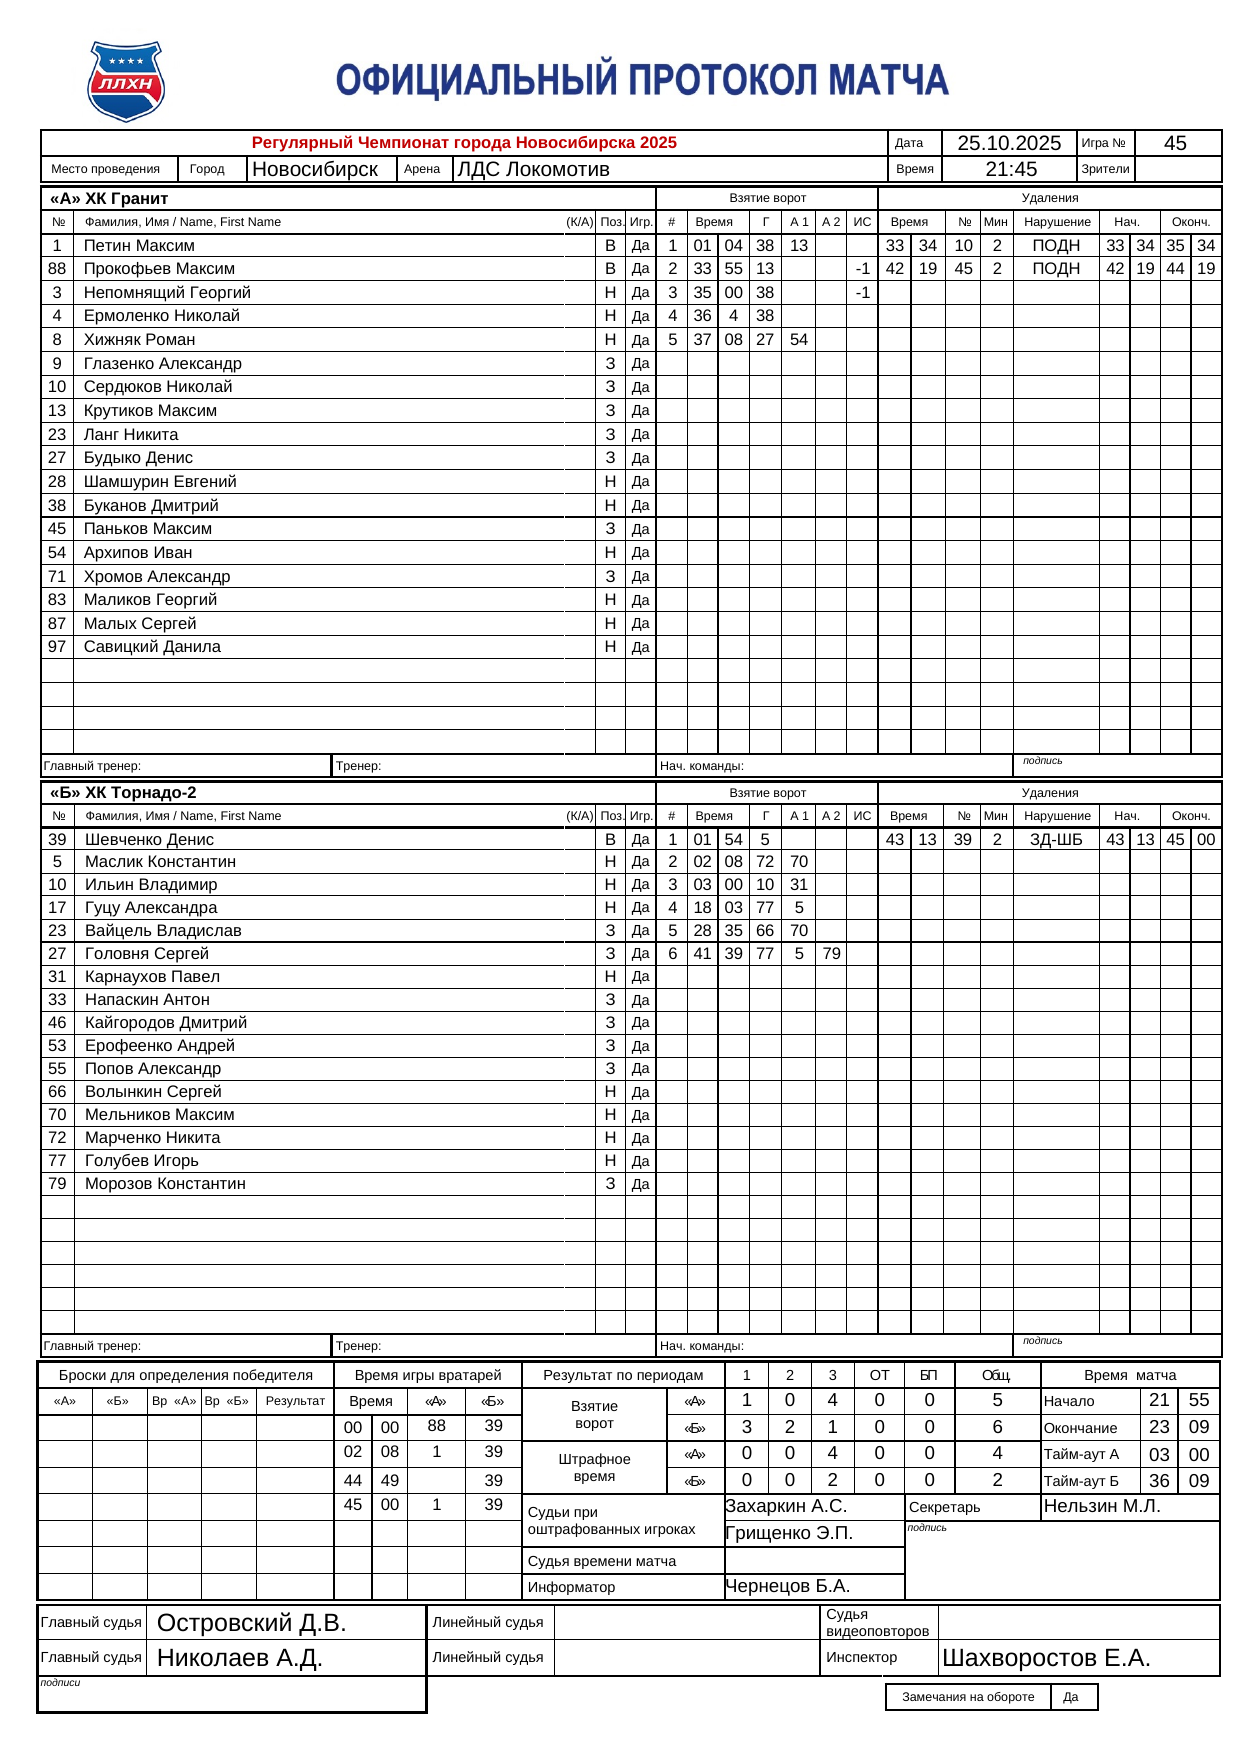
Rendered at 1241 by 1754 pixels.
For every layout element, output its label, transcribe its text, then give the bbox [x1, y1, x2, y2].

table_cell [816, 850, 846, 872]
table_cell [782, 494, 815, 516]
table_cell Тайм-аут А [1042, 1441, 1140, 1467]
table_cell [1014, 376, 1099, 398]
table_cell 88 [408, 1416, 465, 1440]
table_cell [1100, 943, 1129, 964]
table_cell [1100, 565, 1129, 587]
table_cell [847, 399, 877, 422]
table_cell [816, 565, 846, 587]
table_cell 00 [719, 874, 749, 895]
table_cell [816, 1104, 846, 1126]
table_cell Напаскин Антон [75, 989, 564, 1011]
table_cell [847, 1242, 877, 1264]
table_cell [847, 1081, 877, 1103]
table_cell [750, 659, 781, 682]
table_cell [688, 612, 717, 634]
table_cell Время [879, 805, 943, 826]
table_cell [596, 1242, 625, 1264]
table_cell 1 [657, 235, 687, 256]
table_cell 00 [1179, 1441, 1219, 1467]
table_cell [1192, 850, 1221, 872]
table_cell Ильин Владимир [75, 874, 564, 895]
table_cell [657, 494, 687, 516]
table_cell 33 [688, 257, 717, 280]
table_cell [879, 352, 910, 374]
table_cell Петин Максим [74, 235, 564, 256]
table_cell Н [596, 1081, 625, 1103]
table_cell [944, 1058, 980, 1079]
table_cell Вр «Б» [202, 1389, 256, 1413]
table_header Удаления [879, 783, 1221, 803]
table_cell 0 [855, 1442, 904, 1467]
table_cell [1100, 683, 1129, 706]
table_cell [1161, 1150, 1190, 1172]
table_cell [657, 707, 687, 729]
table_cell [782, 541, 815, 564]
table_cell [981, 494, 1013, 516]
table_cell [1100, 305, 1129, 327]
table_cell [879, 1265, 910, 1287]
table_cell [1161, 920, 1190, 941]
table_cell 1 [408, 1441, 465, 1467]
table_cell [879, 328, 910, 351]
table_cell [981, 874, 1013, 895]
table_cell [565, 1288, 595, 1310]
table_cell подписи [39, 1677, 425, 1711]
table_cell Захаркин А.С. [726, 1495, 904, 1520]
table_cell 42 [1100, 257, 1129, 280]
table_cell 33 [1100, 235, 1129, 256]
table_cell [750, 1035, 781, 1057]
table_cell [1192, 494, 1221, 516]
table_cell [1161, 1265, 1190, 1287]
table_cell [750, 376, 781, 398]
table_cell [879, 1311, 910, 1333]
table_cell [847, 896, 877, 918]
table_cell [816, 446, 846, 469]
table_cell [1131, 1173, 1160, 1195]
table_cell [1161, 1104, 1190, 1126]
table_cell [912, 1265, 943, 1287]
table_cell [946, 730, 980, 753]
table_cell Николаев А.Д. [147, 1640, 425, 1675]
table_cell [847, 1035, 877, 1057]
table_cell [847, 565, 877, 587]
table_cell [1100, 920, 1129, 941]
table_cell [847, 874, 877, 895]
table_cell [1161, 659, 1190, 682]
table_cell Результат [257, 1389, 333, 1413]
table_cell [688, 707, 717, 729]
table_cell [879, 989, 910, 1011]
table_cell [816, 399, 846, 422]
table_cell [912, 399, 945, 422]
table_cell [782, 352, 815, 374]
table_cell [565, 494, 595, 516]
table_cell [816, 541, 846, 564]
table_cell Да [626, 1081, 655, 1103]
table_cell Н [596, 850, 625, 872]
table_cell [1100, 896, 1129, 918]
table_cell [879, 943, 910, 964]
table_cell [912, 1081, 943, 1103]
table_cell [719, 1127, 749, 1149]
table_cell [657, 1081, 687, 1103]
table_cell [565, 659, 595, 682]
table_cell 53 [42, 1035, 74, 1057]
table_cell [1192, 352, 1221, 374]
table_cell [565, 446, 595, 469]
table_cell 10 [42, 376, 73, 398]
table_cell [981, 376, 1013, 398]
table_cell -1 [847, 257, 877, 280]
table_cell [1100, 376, 1129, 398]
table_cell [1100, 1311, 1129, 1333]
table_cell [1131, 1081, 1160, 1103]
table_header Игра № [1078, 131, 1134, 155]
table_cell [1161, 1173, 1190, 1195]
table_cell [39, 1416, 92, 1440]
table_cell Поз. [596, 805, 625, 826]
table_cell [148, 1468, 201, 1493]
table_cell Главный судья [39, 1640, 146, 1675]
table_cell [782, 683, 815, 706]
table_cell [879, 730, 910, 753]
table_cell [565, 399, 595, 422]
table_cell Да [626, 829, 655, 849]
table_cell 0 [905, 1468, 954, 1493]
table_cell [565, 281, 595, 303]
table_cell [1192, 281, 1221, 303]
table_cell [657, 1219, 687, 1241]
table_cell [944, 920, 980, 941]
table_cell [565, 588, 595, 611]
table_cell [1100, 423, 1129, 445]
table_cell [944, 1127, 980, 1149]
table_cell [719, 659, 749, 682]
table_cell [257, 1416, 333, 1440]
table_cell [912, 446, 945, 469]
table_header Дата [889, 131, 941, 155]
table_cell З [596, 943, 625, 964]
table_cell [428, 1677, 882, 1711]
table_cell [1192, 399, 1221, 422]
table_cell [565, 683, 595, 706]
table_cell [565, 376, 595, 398]
table_cell 88 [42, 257, 73, 280]
table_cell 2 [769, 1415, 811, 1440]
table_cell Да [626, 1150, 655, 1172]
table_cell [657, 565, 687, 587]
table_cell [657, 446, 687, 469]
table_cell [688, 588, 717, 611]
table_cell [879, 1173, 910, 1195]
table_cell 13 [750, 257, 781, 280]
table_cell Да [626, 989, 655, 1011]
table_cell [726, 1548, 904, 1573]
table_cell ПОДН [1014, 235, 1099, 256]
table_cell [1100, 874, 1129, 895]
table_cell [912, 966, 943, 987]
table_cell [847, 1219, 877, 1241]
table_cell [912, 1242, 943, 1264]
table_cell [879, 1058, 910, 1079]
table_cell [782, 1173, 815, 1195]
table_cell [879, 1081, 910, 1103]
table_cell [879, 636, 910, 658]
table_cell [1131, 1219, 1160, 1241]
table_cell [981, 943, 1013, 964]
table_cell 77 [750, 943, 781, 964]
table_cell [847, 352, 877, 374]
table_cell [981, 850, 1013, 872]
table_cell [719, 1173, 749, 1195]
table_header «А» ХК Гранит [42, 188, 655, 209]
table_cell [1014, 920, 1099, 941]
table_cell [39, 1468, 92, 1493]
table_cell [782, 518, 815, 540]
table_cell Мин [981, 211, 1013, 233]
table_cell [847, 376, 877, 398]
table_cell [148, 1521, 201, 1546]
table_cell Да [626, 423, 655, 445]
table_cell [565, 518, 595, 540]
table_cell [879, 1127, 910, 1149]
table_cell [93, 1468, 147, 1493]
table_cell [1100, 850, 1129, 872]
table_cell Фамилия, Имя / Name, First Name [75, 805, 565, 826]
table_cell [1014, 1127, 1099, 1149]
table_cell [912, 636, 945, 658]
table_cell [816, 1196, 846, 1218]
table_cell Главный тренер: [42, 755, 330, 776]
table_cell [816, 305, 846, 327]
table_cell [782, 1196, 815, 1218]
table_cell [912, 850, 943, 872]
table_cell [944, 1242, 980, 1264]
table_cell 54 [782, 328, 815, 351]
table_cell 49 [373, 1468, 407, 1493]
picture [5, 28, 1179, 129]
table_cell Н [596, 1150, 625, 1172]
table_cell Судьи при оштрафованных игроках [523, 1495, 724, 1546]
table_cell 4 [657, 896, 687, 918]
table_cell [1131, 896, 1160, 918]
table_cell [657, 1173, 687, 1195]
table_cell [1014, 1196, 1099, 1218]
table_cell В [596, 829, 625, 849]
table_cell «Б» [668, 1468, 724, 1493]
table_cell [981, 1288, 1013, 1310]
table_cell [1014, 1173, 1099, 1195]
table_cell Поз. [596, 211, 625, 233]
table_cell [782, 829, 815, 849]
table_cell [74, 730, 564, 753]
table_cell 39 [466, 1468, 521, 1493]
table_cell [1131, 1196, 1160, 1218]
table_cell Да [626, 896, 655, 918]
table_cell 2 [981, 235, 1013, 256]
table_cell [879, 1012, 910, 1033]
table_cell [39, 1574, 92, 1599]
table_cell 44 [335, 1468, 371, 1493]
table_cell Н [596, 1127, 625, 1149]
table_cell 08 [373, 1441, 407, 1467]
table_header 2 [769, 1363, 811, 1387]
table_cell [719, 1012, 749, 1033]
table_cell [1192, 541, 1221, 564]
table_cell [596, 683, 625, 706]
table_cell [1161, 470, 1190, 493]
table_cell Глазенко Александр [74, 352, 564, 374]
table_cell [202, 1441, 256, 1467]
table_cell А 2 [816, 211, 846, 233]
table_cell [1131, 850, 1160, 872]
table_cell Чернецов Б.А. [726, 1575, 904, 1599]
table_cell [816, 659, 846, 682]
table_cell [816, 1012, 846, 1033]
table_cell [847, 707, 877, 729]
table_cell [202, 1521, 256, 1546]
table_cell [1192, 376, 1221, 398]
table_cell [750, 612, 781, 634]
table_cell [657, 612, 687, 634]
table_cell [596, 1219, 625, 1241]
table_cell [816, 966, 846, 987]
table_cell Непомнящий Георгий [74, 281, 564, 303]
table_cell [565, 1058, 595, 1079]
table_cell [1014, 446, 1099, 469]
table_cell Тренер: [333, 755, 655, 776]
table_cell [1192, 1104, 1221, 1126]
table_cell [1192, 612, 1221, 634]
table_cell Да [626, 850, 655, 872]
table_cell 23 [42, 423, 73, 445]
table_cell [879, 281, 910, 303]
table_cell [657, 399, 687, 422]
table_cell [565, 565, 595, 587]
table_cell [719, 565, 749, 587]
table_cell 37 [688, 328, 717, 351]
table_cell [657, 1150, 687, 1172]
table_cell [1161, 896, 1190, 918]
table_cell [981, 1265, 1013, 1287]
table_cell [596, 1311, 625, 1333]
table_cell [1192, 446, 1221, 469]
table_cell Начало [1042, 1389, 1140, 1413]
table_cell [782, 1311, 815, 1333]
table_cell [657, 423, 687, 445]
table_cell [1014, 352, 1099, 374]
table_cell [1131, 966, 1160, 987]
table_cell [1192, 1127, 1221, 1149]
table_cell [879, 850, 910, 872]
table_cell [816, 829, 846, 849]
table_cell [1014, 305, 1099, 327]
table_cell [912, 1127, 943, 1149]
table_cell [1131, 446, 1160, 469]
table_cell [847, 1265, 877, 1287]
table_cell [879, 399, 910, 422]
table_cell [1161, 1288, 1190, 1310]
table_cell Вайцель Владислав [75, 920, 564, 941]
table_cell [750, 1288, 781, 1310]
table_cell [944, 1012, 980, 1033]
table_cell «А» [668, 1442, 724, 1467]
table_cell 83 [42, 588, 73, 611]
table_cell 70 [782, 850, 815, 872]
table_cell Г [750, 211, 781, 233]
table_cell [1131, 707, 1160, 729]
table_cell [912, 1058, 943, 1079]
table_cell Линейный судья [428, 1606, 554, 1639]
table_cell 45 [1161, 829, 1190, 849]
table_cell З [596, 352, 625, 374]
table_cell Время [335, 1389, 407, 1413]
table_cell [1131, 943, 1160, 964]
table_cell «Б» [93, 1389, 147, 1413]
table_cell [719, 494, 749, 516]
table_cell [1131, 328, 1160, 351]
table_cell [657, 1288, 687, 1310]
table_cell [981, 541, 1013, 564]
table_cell [879, 1035, 910, 1057]
table_cell [75, 1265, 564, 1287]
table_cell [981, 683, 1013, 706]
table_cell [912, 1288, 943, 1310]
table_cell [816, 1242, 846, 1264]
table_cell [1100, 281, 1129, 303]
table_cell [657, 1196, 687, 1218]
table_cell [1100, 588, 1129, 611]
table_cell [565, 612, 595, 634]
table_cell [1100, 612, 1129, 634]
table_cell [39, 1494, 92, 1520]
table_cell [1014, 730, 1099, 753]
table_cell Крутиков Максим [74, 399, 564, 422]
table_cell [1161, 281, 1190, 303]
table_cell [1100, 1265, 1129, 1287]
table_cell [782, 257, 815, 280]
table_cell [782, 305, 815, 327]
table_cell [816, 920, 846, 941]
table_cell [1161, 352, 1190, 374]
table_cell [555, 1606, 819, 1639]
table_cell Савицкий Данила [74, 636, 564, 658]
table_cell [981, 1196, 1013, 1218]
table_cell [688, 1196, 717, 1218]
table_cell [565, 874, 595, 895]
table_cell 23 [42, 920, 74, 941]
table_cell [657, 376, 687, 398]
table_cell [816, 518, 846, 540]
table_cell Паньков Максим [74, 518, 564, 540]
table_cell [596, 659, 625, 682]
table_cell [1192, 730, 1221, 753]
table_cell 66 [42, 1081, 74, 1103]
table_cell 10 [946, 235, 980, 256]
table_cell [1014, 1081, 1099, 1103]
table_cell [1131, 281, 1160, 303]
table_cell [626, 1242, 655, 1264]
table_cell [912, 683, 945, 706]
table_cell 38 [750, 235, 781, 256]
table_cell [626, 683, 655, 706]
table_cell [565, 1219, 595, 1241]
table_cell [688, 376, 717, 398]
table_cell [565, 352, 595, 374]
table_cell 00 [719, 281, 749, 303]
table_cell [93, 1494, 147, 1520]
table_cell [981, 966, 1013, 987]
table_cell [946, 328, 980, 351]
table_cell [1100, 494, 1129, 516]
table_cell 01 [688, 829, 717, 849]
table_cell [981, 920, 1013, 941]
table_cell [565, 328, 595, 351]
table_cell «Б» [668, 1415, 724, 1440]
table_cell 6 [956, 1415, 1040, 1440]
table_cell Главный судья [39, 1606, 146, 1639]
table_cell [1192, 1265, 1221, 1287]
table_cell [939, 1606, 1219, 1639]
table_cell [750, 518, 781, 540]
table_cell [944, 1219, 980, 1241]
table_cell [1131, 376, 1160, 398]
table_cell Морозов Константин [75, 1173, 564, 1195]
table_cell 19 [1192, 257, 1221, 280]
table_cell [1192, 1035, 1221, 1057]
table_cell [782, 636, 815, 658]
table_cell 5 [657, 920, 687, 941]
table_cell [912, 423, 945, 445]
table_cell 01 [688, 235, 717, 256]
table_cell Нач. команды: [657, 1335, 1012, 1356]
table_cell [912, 1012, 943, 1033]
table_cell [1014, 470, 1099, 493]
table_cell 77 [750, 896, 781, 918]
table_cell 3 [726, 1415, 768, 1440]
table_cell [750, 1127, 781, 1149]
table_cell [565, 1265, 595, 1287]
table_cell [719, 399, 749, 422]
table_cell ИС [847, 211, 877, 233]
table_cell [1161, 612, 1190, 634]
table_cell [719, 588, 749, 611]
table_cell [719, 376, 749, 398]
table_cell [1014, 636, 1099, 658]
table_cell [719, 730, 749, 753]
table_cell [879, 565, 910, 587]
table_cell [750, 588, 781, 611]
table_cell [688, 1012, 717, 1033]
table_cell 21 [1141, 1389, 1177, 1413]
table_cell [981, 470, 1013, 493]
table_cell 3 [657, 281, 687, 303]
table_cell З [596, 423, 625, 445]
table_cell [1161, 376, 1190, 398]
table_cell Грищенко Э.П. [726, 1521, 904, 1546]
table_cell [782, 1288, 815, 1310]
table_cell 02 [688, 850, 717, 872]
table_cell [847, 1104, 877, 1126]
table_cell [1161, 446, 1190, 469]
table_cell [42, 1311, 74, 1333]
table_cell [1192, 588, 1221, 611]
table_cell [719, 1104, 749, 1126]
table_cell [981, 659, 1013, 682]
table_cell А 1 [782, 211, 815, 233]
table_cell [981, 1173, 1013, 1195]
table_cell Арена [398, 157, 452, 181]
table_cell [912, 874, 943, 895]
table_header Время игры вратарей [335, 1363, 521, 1387]
table_cell 03 [1141, 1441, 1177, 1467]
table_cell 45 [946, 257, 980, 280]
table_cell 2 [956, 1468, 1040, 1493]
table_cell Зрители [1078, 157, 1134, 181]
table_cell Да [626, 1035, 655, 1057]
table_cell Архипов Иван [74, 541, 564, 564]
table_cell [1014, 966, 1099, 987]
table_cell [816, 707, 846, 729]
table_header «Б» ХК Торнадо-2 [42, 783, 655, 803]
table_cell 35 [688, 281, 717, 303]
table_cell [1100, 1035, 1129, 1057]
table_cell [555, 1640, 819, 1675]
table_cell [1131, 423, 1160, 445]
table_cell 4 [719, 305, 749, 327]
table_cell 1 [657, 829, 687, 849]
table_cell Да [626, 920, 655, 941]
table_cell «А» [668, 1389, 724, 1413]
table_cell [1161, 850, 1190, 872]
table_cell [1014, 1150, 1099, 1172]
table_cell [912, 470, 945, 493]
table_cell 4 [812, 1442, 854, 1467]
table_cell [782, 1058, 815, 1079]
table_cell [912, 612, 945, 634]
table_cell Островский Д.В. [147, 1606, 425, 1639]
table_cell 71 [42, 565, 73, 587]
table_cell 39 [466, 1494, 521, 1520]
table_cell 0 [769, 1468, 811, 1493]
table_cell [847, 470, 877, 493]
table_cell [912, 659, 945, 682]
table_cell ЗД-ШБ [1014, 829, 1099, 849]
table_cell Инспектор [821, 1640, 938, 1675]
table_cell [688, 1081, 717, 1103]
table_cell Малых Сергей [74, 612, 564, 634]
table_cell Штрафное время [523, 1442, 666, 1493]
table_cell [944, 874, 980, 895]
table_cell [257, 1547, 333, 1573]
table_cell [148, 1416, 201, 1440]
table_cell З [596, 1058, 625, 1079]
table_cell [981, 1311, 1013, 1333]
table_cell [1161, 423, 1190, 445]
table_cell [148, 1547, 201, 1573]
table_cell [626, 1311, 655, 1333]
table_cell 10 [42, 874, 74, 895]
table_cell [912, 1150, 943, 1172]
table_cell [719, 1150, 749, 1172]
table_cell Тайм-аут Б [1042, 1468, 1140, 1493]
table_cell [1192, 874, 1221, 895]
table_cell [816, 1311, 846, 1333]
table_cell [912, 565, 945, 587]
table_cell [657, 636, 687, 658]
table_cell [565, 1081, 595, 1103]
table_cell [879, 1219, 910, 1241]
table_cell [688, 1058, 717, 1079]
table_cell [75, 1219, 564, 1241]
table_cell 45 [42, 518, 73, 540]
table_cell [688, 1104, 717, 1126]
table_cell [688, 989, 717, 1011]
table_cell [816, 235, 846, 256]
table_cell Буканов Дмитрий [74, 494, 564, 516]
table_cell [847, 541, 877, 564]
table_header Результат по периодам [523, 1363, 724, 1387]
table_cell [750, 1196, 781, 1218]
table_cell [1100, 707, 1129, 729]
table_cell Время [688, 211, 749, 233]
table_cell [782, 1104, 815, 1126]
table_cell [1161, 1035, 1190, 1057]
table_cell [1014, 943, 1099, 964]
table_cell Да [626, 376, 655, 398]
table_cell [719, 518, 749, 540]
table_cell [688, 423, 717, 445]
table_cell [1131, 612, 1160, 634]
table_cell [565, 1035, 595, 1057]
table_cell [944, 1104, 980, 1126]
table_cell [912, 305, 945, 327]
table_cell [816, 1219, 846, 1241]
table_cell [719, 636, 749, 658]
table_cell [750, 1242, 781, 1264]
table_cell [565, 305, 595, 327]
table_cell [93, 1441, 147, 1467]
table_cell 3 [42, 281, 73, 303]
table_cell [1192, 920, 1221, 941]
table_cell [1161, 1081, 1190, 1103]
table_cell 6 [657, 943, 687, 964]
table_cell [626, 707, 655, 729]
table_cell 2 [981, 829, 1013, 849]
table_cell [1014, 850, 1099, 872]
table_cell [335, 1521, 371, 1546]
table_cell [202, 1416, 256, 1440]
table_cell [816, 588, 846, 611]
table_cell Шамшурин Евгений [74, 470, 564, 493]
table_cell «А» [408, 1389, 465, 1413]
table_cell [565, 850, 595, 872]
table_cell Мин [981, 805, 1013, 826]
table_cell Н [596, 966, 625, 987]
table_cell [981, 352, 1013, 374]
table_cell 23 [1141, 1415, 1177, 1440]
table_cell [202, 1494, 256, 1520]
table_cell 00 [373, 1416, 407, 1440]
table_cell [912, 989, 943, 1011]
table_cell [1100, 966, 1129, 987]
table_cell Да [626, 235, 655, 256]
table_cell 55 [1179, 1389, 1219, 1413]
table_cell З [596, 1035, 625, 1057]
table_cell [750, 541, 781, 564]
table_cell [981, 588, 1013, 611]
table_cell [1014, 518, 1099, 540]
table_cell Будыко Денис [74, 446, 564, 469]
table_cell [1161, 1012, 1190, 1033]
table_cell [1131, 305, 1160, 327]
table_cell [847, 1311, 877, 1333]
table_cell [688, 1035, 717, 1057]
table_cell [75, 1196, 564, 1218]
table_cell 46 [42, 1012, 74, 1033]
table_cell 54 [719, 829, 749, 849]
table_cell [657, 730, 687, 753]
table_cell [944, 1265, 980, 1287]
table_cell [565, 920, 595, 941]
table_cell [912, 376, 945, 398]
table_cell [1131, 730, 1160, 753]
table_cell [750, 1311, 781, 1333]
table_cell 13 [782, 235, 815, 256]
table_cell [944, 1035, 980, 1057]
table_header 25.10.2025 [943, 131, 1076, 155]
table_cell [408, 1521, 465, 1546]
table_cell [816, 874, 846, 895]
table_cell [750, 1265, 781, 1287]
table_cell [1131, 352, 1160, 374]
table_cell [1100, 1058, 1129, 1079]
table_cell [1100, 1242, 1129, 1264]
table_cell [912, 1196, 943, 1218]
table_cell 00 [335, 1416, 371, 1440]
table_cell 38 [750, 281, 781, 303]
table_cell [1014, 1265, 1099, 1287]
table_cell [1161, 1311, 1190, 1333]
table_header Удаления [879, 188, 1221, 209]
table_cell [879, 1196, 910, 1218]
table_cell [688, 659, 717, 682]
table_cell [93, 1547, 147, 1573]
table_cell [657, 1242, 687, 1264]
table_cell 0 [855, 1415, 904, 1440]
table_cell [1014, 588, 1099, 611]
table_cell [1131, 874, 1160, 895]
table_cell [408, 1574, 465, 1599]
table_cell [596, 1288, 625, 1310]
table_cell [719, 423, 749, 445]
table_cell 33 [42, 989, 74, 1011]
table_cell Да [626, 470, 655, 493]
table_cell [42, 1242, 74, 1264]
table_cell 97 [42, 636, 73, 658]
table_cell 35 [1161, 235, 1190, 256]
table_cell [847, 1127, 877, 1149]
table_cell [688, 494, 717, 516]
table_header Время матча [1042, 1363, 1219, 1387]
table_cell [42, 1219, 74, 1241]
table_cell 87 [42, 612, 73, 634]
table_cell [466, 1521, 521, 1546]
table_cell [657, 541, 687, 564]
table_cell [879, 494, 910, 516]
table_cell [981, 989, 1013, 1011]
table_cell [981, 730, 1013, 753]
table_cell [750, 707, 781, 729]
table_cell [946, 423, 980, 445]
table_cell [657, 966, 687, 987]
table_cell [750, 1104, 781, 1126]
table_cell 70 [42, 1104, 74, 1126]
table_cell [912, 1311, 943, 1333]
table_cell Взятие ворот [523, 1389, 666, 1440]
table_header БП [905, 1363, 954, 1387]
table_cell [565, 707, 595, 729]
table_cell [1161, 966, 1190, 987]
table_cell [565, 989, 595, 1011]
table_cell [565, 966, 595, 987]
table_cell [1099, 1682, 1220, 1711]
table_cell 00 [1192, 829, 1221, 849]
table_cell [688, 1265, 717, 1287]
table_cell [847, 305, 877, 327]
table_cell [657, 1265, 687, 1287]
table_cell [750, 989, 781, 1011]
table_cell 39 [944, 829, 980, 849]
table_cell 02 [335, 1441, 371, 1467]
table_cell З [596, 1173, 625, 1195]
table_cell [335, 1547, 371, 1573]
table_cell [944, 1311, 980, 1333]
table_cell [466, 1547, 521, 1573]
table_cell [912, 494, 945, 516]
table_cell [981, 565, 1013, 587]
table_cell 5 [750, 829, 781, 849]
table_cell [847, 235, 877, 256]
table_cell Да [626, 612, 655, 634]
table_cell [657, 1104, 687, 1126]
table_cell 0 [905, 1389, 954, 1413]
table_cell [750, 446, 781, 469]
table_cell [75, 1242, 564, 1264]
table_cell 08 [719, 328, 749, 351]
table_cell [1161, 1058, 1190, 1079]
table_cell [946, 541, 980, 564]
table_cell [688, 352, 717, 374]
table_cell [1131, 565, 1160, 587]
table_cell [782, 1219, 815, 1241]
table_cell [946, 281, 980, 303]
table_cell Да [626, 446, 655, 469]
table_cell # [657, 211, 687, 233]
table_cell [565, 1127, 595, 1149]
table_cell 0 [855, 1468, 904, 1493]
table_cell [657, 659, 687, 682]
table_cell [912, 943, 943, 964]
table_cell Вр «А» [148, 1389, 201, 1413]
table_header Взятие ворот [657, 188, 877, 209]
table_cell [1014, 281, 1099, 303]
table_cell Марченко Никита [75, 1127, 564, 1149]
table_header Общ. [956, 1363, 1040, 1387]
table_cell [42, 683, 73, 706]
table_cell [1100, 518, 1129, 540]
table_cell [39, 1441, 92, 1467]
table_cell 43 [1100, 829, 1129, 849]
table_cell [1161, 399, 1190, 422]
table_cell [847, 659, 877, 682]
table_cell [946, 588, 980, 611]
table_cell ЛДС Локомотив [454, 157, 887, 181]
table_cell «А» [39, 1389, 92, 1413]
table_cell Секретарь [906, 1495, 1040, 1520]
table_cell [816, 989, 846, 1011]
table_cell Да [626, 966, 655, 987]
table_cell 18 [688, 896, 717, 918]
table_cell [1192, 328, 1221, 351]
table_cell [1192, 518, 1221, 540]
table_cell [879, 1150, 910, 1172]
table_cell [657, 1012, 687, 1033]
table_cell [816, 470, 846, 493]
table_cell [879, 1242, 910, 1264]
table_cell [816, 896, 846, 918]
table_cell [1192, 470, 1221, 493]
table_cell 2 [657, 850, 687, 872]
table_cell 9 [42, 352, 73, 374]
table_cell Главный тренер: [42, 1335, 330, 1356]
table_cell 33 [879, 235, 910, 256]
table_cell [816, 1173, 846, 1195]
table_cell [1100, 730, 1129, 753]
table_cell 13 [1131, 829, 1160, 849]
table_cell Голубев Игорь [75, 1150, 564, 1172]
table_cell Время [879, 211, 945, 233]
table_cell [981, 305, 1013, 327]
table_cell [565, 1196, 595, 1218]
table_cell [912, 707, 945, 729]
table_cell [1100, 352, 1129, 374]
table_cell [148, 1494, 201, 1520]
table_cell [719, 541, 749, 564]
table_cell [750, 494, 781, 516]
table_cell [719, 1081, 749, 1103]
table_cell [782, 1127, 815, 1149]
table_cell [944, 1173, 980, 1195]
table_cell Окончание [1042, 1415, 1140, 1440]
table_cell [816, 1081, 846, 1103]
table_cell [657, 1058, 687, 1079]
table_cell [1014, 1288, 1099, 1310]
table_cell Попов Александр [75, 1058, 564, 1079]
table_cell Да [626, 1173, 655, 1195]
table_cell Кайгородов Дмитрий [75, 1012, 564, 1033]
table_cell [1014, 612, 1099, 634]
table_header ОТ [855, 1363, 904, 1387]
table_cell [1014, 659, 1099, 682]
table_cell [202, 1547, 256, 1573]
table_cell Игр. [626, 805, 655, 826]
table_cell [981, 328, 1013, 351]
table_cell Оконч. [1161, 805, 1221, 826]
table_cell [688, 399, 717, 422]
table_cell [257, 1494, 333, 1520]
table_cell Н [596, 896, 625, 918]
table_cell [408, 1547, 465, 1573]
table_cell [688, 1127, 717, 1149]
table_cell [782, 1012, 815, 1033]
table_cell [847, 730, 877, 753]
table_cell [202, 1574, 256, 1599]
table_cell 41 [688, 943, 717, 964]
table_cell [1131, 1127, 1160, 1149]
table_cell 27 [750, 328, 781, 351]
table_cell [879, 920, 910, 941]
table_cell [750, 1058, 781, 1079]
table_cell [1161, 565, 1190, 587]
table_cell [1131, 1242, 1160, 1264]
table_cell Да [626, 565, 655, 587]
table_cell 04 [719, 235, 749, 256]
table_cell ПОДН [1014, 257, 1099, 280]
table_cell [1161, 1242, 1190, 1264]
table_cell [816, 376, 846, 398]
table_cell З [596, 376, 625, 398]
table_cell [782, 446, 815, 469]
table_cell 13 [42, 399, 73, 422]
table_cell [816, 612, 846, 634]
table_cell [626, 1288, 655, 1310]
table_cell [565, 423, 595, 445]
table_cell 5 [42, 850, 74, 872]
table_cell [816, 730, 846, 753]
table_cell [1161, 874, 1190, 895]
table_cell [750, 470, 781, 493]
table_cell [75, 1311, 564, 1333]
table_cell [816, 1035, 846, 1057]
table_cell [1192, 1311, 1221, 1333]
table_cell «Б » [466, 1389, 521, 1413]
table_cell [1161, 588, 1190, 611]
table_cell [596, 730, 625, 753]
table_cell [626, 659, 655, 682]
table_cell [1014, 565, 1099, 587]
table_cell 44 [1161, 257, 1190, 280]
table_cell [565, 943, 595, 964]
table_cell [847, 328, 877, 351]
table_cell 13 [912, 829, 943, 849]
table_cell [750, 399, 781, 422]
table_cell 31 [42, 966, 74, 987]
table_cell [946, 636, 980, 658]
table_cell [912, 281, 945, 303]
table_cell [657, 1127, 687, 1149]
table_cell Да [626, 328, 655, 351]
table_cell [750, 966, 781, 987]
table_cell [1014, 1058, 1099, 1079]
table_cell [883, 1677, 1220, 1681]
table_cell [596, 1265, 625, 1287]
table_cell [657, 989, 687, 1011]
table_cell [257, 1468, 333, 1493]
table_cell Да [626, 1058, 655, 1079]
table_cell [879, 966, 910, 987]
table_cell [946, 565, 980, 587]
table_cell Нач. [1100, 211, 1160, 233]
table_cell Маслик Константин [75, 850, 564, 872]
table_cell [1014, 1012, 1099, 1033]
table_cell 55 [719, 257, 749, 280]
table_cell Время [889, 157, 941, 181]
table_header 3 [812, 1363, 854, 1387]
table_cell 39 [466, 1416, 521, 1440]
table_cell [1131, 588, 1160, 611]
table_cell В [596, 235, 625, 256]
table_cell [1192, 565, 1221, 587]
table_cell [816, 1127, 846, 1149]
table_cell 09 [1179, 1415, 1219, 1440]
table_cell [1131, 683, 1160, 706]
table_cell [847, 1058, 877, 1079]
table_cell [879, 541, 910, 564]
table_cell [148, 1441, 201, 1467]
table_cell [847, 636, 877, 658]
table_cell [847, 683, 877, 706]
table_cell [981, 446, 1013, 469]
table_cell [750, 1081, 781, 1103]
table_cell [981, 1127, 1013, 1149]
table_cell [1014, 1035, 1099, 1057]
table_cell [782, 588, 815, 611]
table_cell [42, 659, 73, 682]
table_cell Н [596, 1104, 625, 1126]
table_cell [847, 1012, 877, 1033]
table_cell [879, 423, 910, 445]
table_cell Да [626, 874, 655, 895]
table_cell [626, 1265, 655, 1287]
table_cell [719, 683, 749, 706]
table_cell [782, 1081, 815, 1103]
table_cell [782, 989, 815, 1011]
table_cell [1192, 683, 1221, 706]
table_cell [981, 1012, 1013, 1033]
table_cell [946, 352, 980, 374]
table_cell [879, 896, 910, 918]
table_cell [719, 1311, 749, 1333]
table_cell 27 [42, 943, 74, 964]
table_cell [1131, 541, 1160, 564]
table_cell [750, 1012, 781, 1033]
table_cell [1100, 446, 1129, 469]
table_cell 70 [782, 920, 815, 941]
table_cell [39, 1521, 92, 1546]
table_cell [782, 659, 815, 682]
table_cell [42, 1196, 74, 1218]
table_cell Да [626, 943, 655, 964]
table_cell [1014, 989, 1099, 1011]
table_cell [912, 1104, 943, 1126]
table_cell [782, 1150, 815, 1172]
table_cell Оконч. [1161, 211, 1221, 233]
table_cell -1 [847, 281, 877, 303]
table_cell Н [596, 470, 625, 493]
table_cell [782, 281, 815, 303]
table_cell Ланг Никита [74, 423, 564, 445]
table_cell [1014, 1219, 1099, 1241]
table_cell Да [626, 494, 655, 516]
table_cell 0 [769, 1389, 811, 1413]
table_cell [1161, 636, 1190, 658]
table_cell [1100, 399, 1129, 422]
table_cell [373, 1521, 407, 1546]
table_cell 1 [812, 1415, 854, 1440]
table_cell Н [596, 541, 625, 564]
table_cell [719, 1058, 749, 1079]
table_cell [1161, 1196, 1190, 1218]
table_cell [944, 850, 980, 872]
table_cell [1100, 1173, 1129, 1195]
table_cell Город [179, 157, 246, 181]
table_cell [1192, 1058, 1221, 1079]
table_cell Н [596, 328, 625, 351]
table_cell 09 [1179, 1468, 1219, 1493]
table_cell 55 [42, 1058, 74, 1079]
table_cell [565, 470, 595, 493]
table_cell [688, 565, 717, 587]
table_cell [1014, 494, 1099, 516]
table_cell [1014, 1242, 1099, 1264]
table_cell [1014, 874, 1099, 895]
table_cell [912, 541, 945, 564]
table_cell [657, 588, 687, 611]
table_cell [1192, 1242, 1221, 1264]
table_cell [1131, 1150, 1160, 1172]
table_cell # [657, 805, 687, 826]
table_cell [565, 1311, 595, 1333]
table_cell [981, 636, 1013, 658]
table_cell [1192, 1288, 1221, 1310]
table_cell [1100, 328, 1129, 351]
table_cell [719, 470, 749, 493]
table_cell 03 [719, 896, 749, 918]
table_cell [782, 1035, 815, 1057]
table_cell № [944, 805, 980, 826]
table_cell [847, 446, 877, 469]
table_cell [1161, 518, 1190, 540]
table_cell [257, 1574, 333, 1599]
table_cell [1192, 989, 1221, 1011]
table_cell [626, 1219, 655, 1241]
table_cell [1100, 1150, 1129, 1172]
table_cell [1161, 1127, 1190, 1149]
table_cell 08 [719, 850, 749, 872]
table_cell [946, 470, 980, 493]
table_cell 2 [657, 257, 687, 280]
table_cell [1131, 399, 1160, 422]
table_cell [782, 730, 815, 753]
table_cell Сердюков Николай [74, 376, 564, 398]
table_cell [912, 1219, 943, 1241]
table_cell [719, 446, 749, 469]
table_cell № [42, 211, 73, 233]
table_cell [750, 1150, 781, 1172]
table_cell [93, 1416, 147, 1440]
table_cell [847, 850, 877, 872]
table_cell [93, 1521, 147, 1546]
table_cell [750, 636, 781, 658]
table_cell [626, 1196, 655, 1218]
table_cell [1131, 1311, 1160, 1333]
table_cell [879, 707, 910, 729]
table_cell 3 [657, 874, 687, 895]
table_header Взятие ворот [657, 783, 877, 803]
table_cell 0 [905, 1442, 954, 1467]
table_cell [946, 659, 980, 682]
table_cell 4 [42, 305, 73, 327]
table_cell [816, 1150, 846, 1172]
table_cell Хижняк Роман [74, 328, 564, 351]
table_cell [1014, 707, 1099, 729]
table_cell [782, 1242, 815, 1264]
table_cell [74, 659, 564, 682]
table_cell [688, 683, 717, 706]
table_cell Н [596, 612, 625, 634]
table_cell 1 [42, 235, 73, 256]
table_cell 21:45 [943, 157, 1076, 181]
table_cell [1100, 1104, 1129, 1126]
table_cell 39 [719, 943, 749, 964]
table_cell [1131, 1288, 1160, 1310]
table_cell [688, 1242, 717, 1264]
table_cell 00 [373, 1494, 407, 1520]
table_cell [847, 612, 877, 634]
table_cell З [596, 565, 625, 587]
table_cell [719, 1219, 749, 1241]
table_cell [565, 636, 595, 658]
table_cell [816, 1058, 846, 1079]
table_cell З [596, 989, 625, 1011]
table_cell [816, 352, 846, 374]
table_cell [565, 1104, 595, 1126]
table_cell [408, 1468, 465, 1493]
table_cell Хромов Александр [74, 565, 564, 587]
table_cell [75, 1288, 564, 1310]
table_cell 28 [42, 470, 73, 493]
table_cell 0 [726, 1468, 768, 1493]
table_cell [596, 1196, 625, 1218]
table_cell [1131, 920, 1160, 941]
table_cell [1161, 943, 1190, 964]
table_cell [42, 707, 73, 729]
table_cell 2 [812, 1468, 854, 1493]
table_cell [847, 966, 877, 987]
table_cell [1192, 1150, 1221, 1172]
table_cell [688, 518, 717, 540]
table_cell [946, 446, 980, 469]
table_cell [74, 707, 564, 729]
table_cell [1161, 683, 1190, 706]
table_cell [1014, 423, 1099, 445]
table_cell [782, 423, 815, 445]
table_cell 4 [956, 1442, 1040, 1467]
table_cell 34 [912, 235, 945, 256]
table_cell 45 [335, 1494, 371, 1520]
table_cell [1131, 1035, 1160, 1057]
table_cell [565, 541, 595, 564]
table_cell 27 [42, 446, 73, 469]
table_cell 03 [688, 874, 717, 895]
table_cell А 1 [782, 805, 815, 826]
table_cell [1192, 659, 1221, 682]
table_cell [565, 1242, 595, 1264]
table_cell Гуцу Александра [75, 896, 564, 918]
table_cell [1014, 896, 1099, 918]
table_cell [1131, 1058, 1160, 1079]
table_cell [1161, 305, 1190, 327]
table_cell подпись [906, 1522, 1219, 1599]
table_cell [879, 1104, 910, 1126]
table_cell [257, 1441, 333, 1467]
table_cell [1100, 989, 1129, 1011]
table_cell 43 [879, 829, 910, 849]
table_cell подпись [1014, 755, 1221, 776]
table_cell [1192, 707, 1221, 729]
table_cell [1161, 541, 1190, 564]
table_cell [912, 920, 943, 941]
table_cell [981, 1081, 1013, 1103]
table_cell Ерофеенко Андрей [75, 1035, 564, 1057]
table_cell Да [626, 636, 655, 658]
table_cell 0 [905, 1415, 954, 1440]
table_cell [847, 943, 877, 964]
table_cell Судья времени матча [523, 1548, 724, 1573]
table_cell [1014, 1104, 1099, 1126]
table_cell [946, 494, 980, 516]
table_cell [719, 1242, 749, 1264]
table_cell 1 [726, 1389, 768, 1413]
table_cell [565, 1173, 595, 1195]
table_cell Да [626, 305, 655, 327]
table_cell [1131, 1265, 1160, 1287]
table_cell [750, 565, 781, 587]
table_cell [373, 1574, 407, 1599]
table_cell [93, 1574, 147, 1599]
table_cell [816, 494, 846, 516]
table_cell [688, 541, 717, 564]
table_cell 17 [42, 896, 74, 918]
table_cell [946, 612, 980, 634]
table_cell [1192, 1196, 1221, 1218]
table_cell [1192, 636, 1221, 658]
table_cell [565, 235, 595, 256]
table_cell [202, 1468, 256, 1493]
table_cell [1192, 1173, 1221, 1195]
table_cell [719, 352, 749, 374]
table_cell [847, 494, 877, 516]
table_cell [912, 352, 945, 374]
table_cell [257, 1521, 333, 1546]
table_cell [373, 1547, 407, 1573]
table_cell [847, 588, 877, 611]
table_cell Информатор [523, 1575, 724, 1599]
table_cell [946, 376, 980, 398]
table_cell [912, 896, 943, 918]
table_cell [1161, 989, 1190, 1011]
table_cell 1 [408, 1494, 465, 1520]
table_cell 54 [42, 541, 73, 564]
table_cell [946, 707, 980, 729]
table_cell [981, 399, 1013, 422]
table_cell Да [626, 399, 655, 422]
table_cell Н [596, 636, 625, 658]
table_cell [657, 518, 687, 540]
table_cell Нач. [1100, 805, 1160, 826]
table_cell [565, 1012, 595, 1033]
table_cell 36 [1141, 1468, 1177, 1493]
table_cell 72 [750, 850, 781, 872]
table_cell Да [626, 1104, 655, 1126]
table_cell Место проведения [42, 157, 177, 181]
table_cell [879, 1288, 910, 1310]
table_cell [750, 352, 781, 374]
table_cell 77 [42, 1150, 74, 1172]
table_cell [946, 683, 980, 706]
table_header 45 [1136, 131, 1221, 155]
table_cell [816, 328, 846, 351]
table_cell 0 [769, 1442, 811, 1467]
table_cell Да [626, 588, 655, 611]
table_cell [879, 518, 910, 540]
table_cell Да [626, 1127, 655, 1149]
table_cell [1131, 659, 1160, 682]
table_cell [1161, 494, 1190, 516]
table_cell [847, 518, 877, 540]
table_cell [981, 707, 1013, 729]
table_cell № [946, 211, 980, 233]
table_cell [565, 1150, 595, 1172]
table_cell [657, 1311, 687, 1333]
table_cell [879, 376, 910, 398]
table_cell [335, 1574, 371, 1599]
table_cell [1192, 423, 1221, 445]
table_cell Нарушение [1014, 211, 1099, 233]
table_cell [1100, 1219, 1129, 1241]
table_cell [912, 730, 945, 753]
table_cell [1192, 896, 1221, 918]
table_cell [719, 989, 749, 1011]
table_cell З [596, 399, 625, 422]
table_cell [626, 730, 655, 753]
table_cell [912, 1173, 943, 1195]
table_cell 31 [782, 874, 815, 895]
table_cell [847, 1173, 877, 1195]
table_cell (К/А) [565, 211, 595, 233]
table_cell Да [626, 541, 655, 564]
table_cell [719, 1288, 749, 1310]
table_cell Волынкин Сергей [75, 1081, 564, 1103]
table_cell [782, 565, 815, 587]
table_cell Н [596, 874, 625, 895]
table_cell [750, 423, 781, 445]
table_cell [879, 305, 910, 327]
table_cell [981, 1058, 1013, 1079]
table_cell Нач. команды: [657, 755, 1012, 776]
table_cell [39, 1547, 92, 1573]
table_cell [1131, 518, 1160, 540]
table_cell 66 [750, 920, 781, 941]
table_cell [1161, 730, 1190, 753]
table_cell [74, 683, 564, 706]
table_cell 2 [981, 257, 1013, 280]
table_cell [981, 423, 1013, 445]
table_cell 10 [750, 874, 781, 895]
table_cell [782, 470, 815, 493]
table_cell [719, 612, 749, 634]
table_cell [946, 518, 980, 540]
table_cell [816, 1288, 846, 1310]
table_cell [847, 423, 877, 445]
table_cell [912, 518, 945, 540]
table_cell [1192, 943, 1221, 964]
table_cell [1192, 1219, 1221, 1241]
table_cell 72 [42, 1127, 74, 1149]
table_cell [596, 707, 625, 729]
table_cell Маликов Георгий [74, 588, 564, 611]
table_cell 39 [466, 1441, 521, 1467]
table_cell [1192, 966, 1221, 987]
table_cell Г [750, 805, 781, 826]
table_cell (К/А) [565, 805, 595, 826]
table_cell 42 [879, 257, 910, 280]
table_cell [719, 707, 749, 729]
table_cell [1014, 328, 1099, 351]
table_cell [1131, 636, 1160, 658]
table_cell [816, 683, 846, 706]
table_cell [42, 1288, 74, 1310]
table_cell Прокофьев Максим [74, 257, 564, 280]
table_cell 5 [956, 1389, 1040, 1413]
table_cell [944, 896, 980, 918]
table_cell [750, 730, 781, 753]
table_cell Тренер: [333, 1335, 655, 1356]
table_cell [719, 1035, 749, 1057]
table_cell Н [596, 281, 625, 303]
table_cell З [596, 1012, 625, 1033]
table_cell Н [596, 494, 625, 516]
table_cell [912, 588, 945, 611]
table_header Замечания на обороте [887, 1685, 1050, 1709]
table_cell [1014, 683, 1099, 706]
table_cell Линейный судья [428, 1640, 554, 1675]
table_cell [912, 1035, 943, 1057]
table_cell [879, 612, 910, 634]
table_cell [688, 1173, 717, 1195]
table_cell 34 [1192, 235, 1221, 256]
table_cell 36 [688, 305, 717, 327]
table_cell [750, 1219, 781, 1241]
table_cell [944, 1288, 980, 1310]
table_cell [847, 1288, 877, 1310]
table_cell [1100, 470, 1129, 493]
table_cell [944, 1081, 980, 1103]
table_cell [782, 966, 815, 987]
table_cell 39 [42, 829, 74, 849]
table_cell [847, 1196, 877, 1218]
table_cell [944, 966, 980, 987]
table_cell [42, 1265, 74, 1287]
table_cell [912, 328, 945, 351]
table_cell [944, 943, 980, 964]
table_cell [981, 1219, 1013, 1241]
table_cell [750, 1173, 781, 1195]
table_cell 28 [688, 920, 717, 941]
table_cell 0 [855, 1389, 904, 1413]
table_cell 38 [750, 305, 781, 327]
table_cell [719, 1196, 749, 1218]
table_cell [981, 612, 1013, 634]
table_cell [565, 829, 595, 849]
table_cell 19 [1131, 257, 1160, 280]
table_header Регулярный Чемпионат города Новосибирска 2025 [42, 131, 887, 155]
table_cell [1161, 328, 1190, 351]
table_cell [816, 281, 846, 303]
table_cell [565, 730, 595, 753]
table_cell [688, 446, 717, 469]
table_cell [944, 1196, 980, 1218]
table_cell З [596, 920, 625, 941]
table_cell [688, 966, 717, 987]
table_cell Н [596, 305, 625, 327]
table_cell ИС [847, 805, 877, 826]
table_cell [688, 730, 717, 753]
table_cell 38 [42, 494, 73, 516]
table_cell [879, 659, 910, 682]
table_cell [565, 896, 595, 918]
table_cell Игр. [626, 211, 655, 233]
table_cell Новосибирск [248, 157, 396, 181]
table_cell 4 [812, 1389, 854, 1413]
table_cell [750, 683, 781, 706]
table_header Броски для определения победителя [39, 1363, 333, 1387]
table_cell [981, 1150, 1013, 1172]
table_cell [847, 920, 877, 941]
table_cell Мельников Максим [75, 1104, 564, 1126]
table_cell 5 [782, 943, 815, 964]
table_cell [816, 1265, 846, 1287]
table_cell [688, 1219, 717, 1241]
table_cell [42, 730, 73, 753]
table_cell 34 [1131, 235, 1160, 256]
table_cell 5 [782, 896, 815, 918]
table_cell [879, 446, 910, 469]
table_cell [1161, 1219, 1190, 1241]
table_cell [1014, 541, 1099, 564]
table_cell [1131, 470, 1160, 493]
table_cell В [596, 257, 625, 280]
table_cell [879, 874, 910, 895]
table_cell [816, 257, 846, 280]
table_cell [782, 376, 815, 398]
table_cell Ермоленко Николай [74, 305, 564, 327]
table_cell [847, 829, 877, 849]
table_cell [1100, 1127, 1129, 1149]
table_cell [1131, 1012, 1160, 1033]
table_cell [1131, 1104, 1160, 1126]
table_cell Да [626, 1012, 655, 1033]
table_cell [981, 896, 1013, 918]
table_cell [981, 1104, 1013, 1126]
table_header Да [1052, 1685, 1097, 1709]
table_cell [688, 1150, 717, 1172]
table_cell [1192, 1081, 1221, 1103]
table_cell [782, 399, 815, 422]
table_cell 8 [42, 328, 73, 351]
table_cell [816, 636, 846, 658]
table_cell [657, 352, 687, 374]
table_cell [782, 707, 815, 729]
table_cell 5 [657, 328, 687, 351]
table_cell [657, 1035, 687, 1057]
table_cell Нарушение [1014, 805, 1099, 826]
table_cell [657, 470, 687, 493]
table_cell 79 [816, 943, 846, 964]
table_cell 19 [912, 257, 945, 280]
table_cell [981, 1242, 1013, 1264]
table_cell [879, 683, 910, 706]
table_cell [816, 423, 846, 445]
table_cell [879, 470, 910, 493]
table_cell [1192, 305, 1221, 327]
table_cell [688, 470, 717, 493]
table_cell [981, 1035, 1013, 1057]
table_cell [1014, 1311, 1099, 1333]
table_cell Да [626, 281, 655, 303]
table_cell 35 [719, 920, 749, 941]
table_cell [1014, 399, 1099, 422]
table_cell Время [688, 805, 749, 826]
table_cell Судья видеоповторов [821, 1606, 938, 1639]
table_cell [1131, 989, 1160, 1011]
table_cell 79 [42, 1173, 74, 1195]
table_cell № [42, 805, 74, 826]
table_cell Фамилия, Имя / Name, First Name [74, 211, 565, 233]
table_cell Н [596, 588, 625, 611]
table_cell [981, 281, 1013, 303]
table_cell [688, 1288, 717, 1310]
table_cell [782, 612, 815, 634]
table_cell [657, 683, 687, 706]
table_cell [946, 399, 980, 422]
table_cell Карнаухов Павел [75, 966, 564, 987]
table_cell [719, 1265, 749, 1287]
table_cell [1100, 541, 1129, 564]
table_cell Да [626, 518, 655, 540]
table_cell Нельзин М.Л. [1042, 1495, 1219, 1520]
table_cell [1192, 1012, 1221, 1033]
table_cell [879, 588, 910, 611]
table_cell [981, 518, 1013, 540]
table_cell [1100, 636, 1129, 658]
table_cell [688, 636, 717, 658]
table_cell [1100, 1081, 1129, 1103]
table_cell Да [626, 352, 655, 374]
table_cell Шевченко Денис [75, 829, 564, 849]
table_cell [1100, 659, 1129, 682]
table_cell [944, 1150, 980, 1172]
table_cell [719, 966, 749, 987]
table_cell [847, 1150, 877, 1172]
table_cell [148, 1574, 201, 1599]
table_cell [944, 989, 980, 1011]
table_cell [466, 1574, 521, 1599]
table_cell [688, 1311, 717, 1333]
table_cell [946, 305, 980, 327]
table_cell Шахворостов Е.А. [939, 1640, 1219, 1675]
table_cell А 2 [816, 805, 846, 826]
table_cell 4 [657, 305, 687, 327]
table_cell [565, 257, 595, 280]
table_cell [1100, 1196, 1129, 1218]
table_cell З [596, 518, 625, 540]
table_cell подпись [1014, 1335, 1221, 1356]
table_cell [1161, 707, 1190, 729]
table_cell Да [626, 257, 655, 280]
table_header 1 [726, 1363, 768, 1387]
table_cell [847, 989, 877, 1011]
table_cell [782, 1265, 815, 1287]
table_cell [1131, 494, 1160, 516]
table_cell [1100, 1288, 1129, 1310]
table_cell З [596, 446, 625, 469]
table_cell 0 [726, 1442, 768, 1467]
table_cell [1136, 157, 1221, 181]
table_cell [1100, 1012, 1129, 1033]
table_cell Головня Сергей [75, 943, 564, 964]
